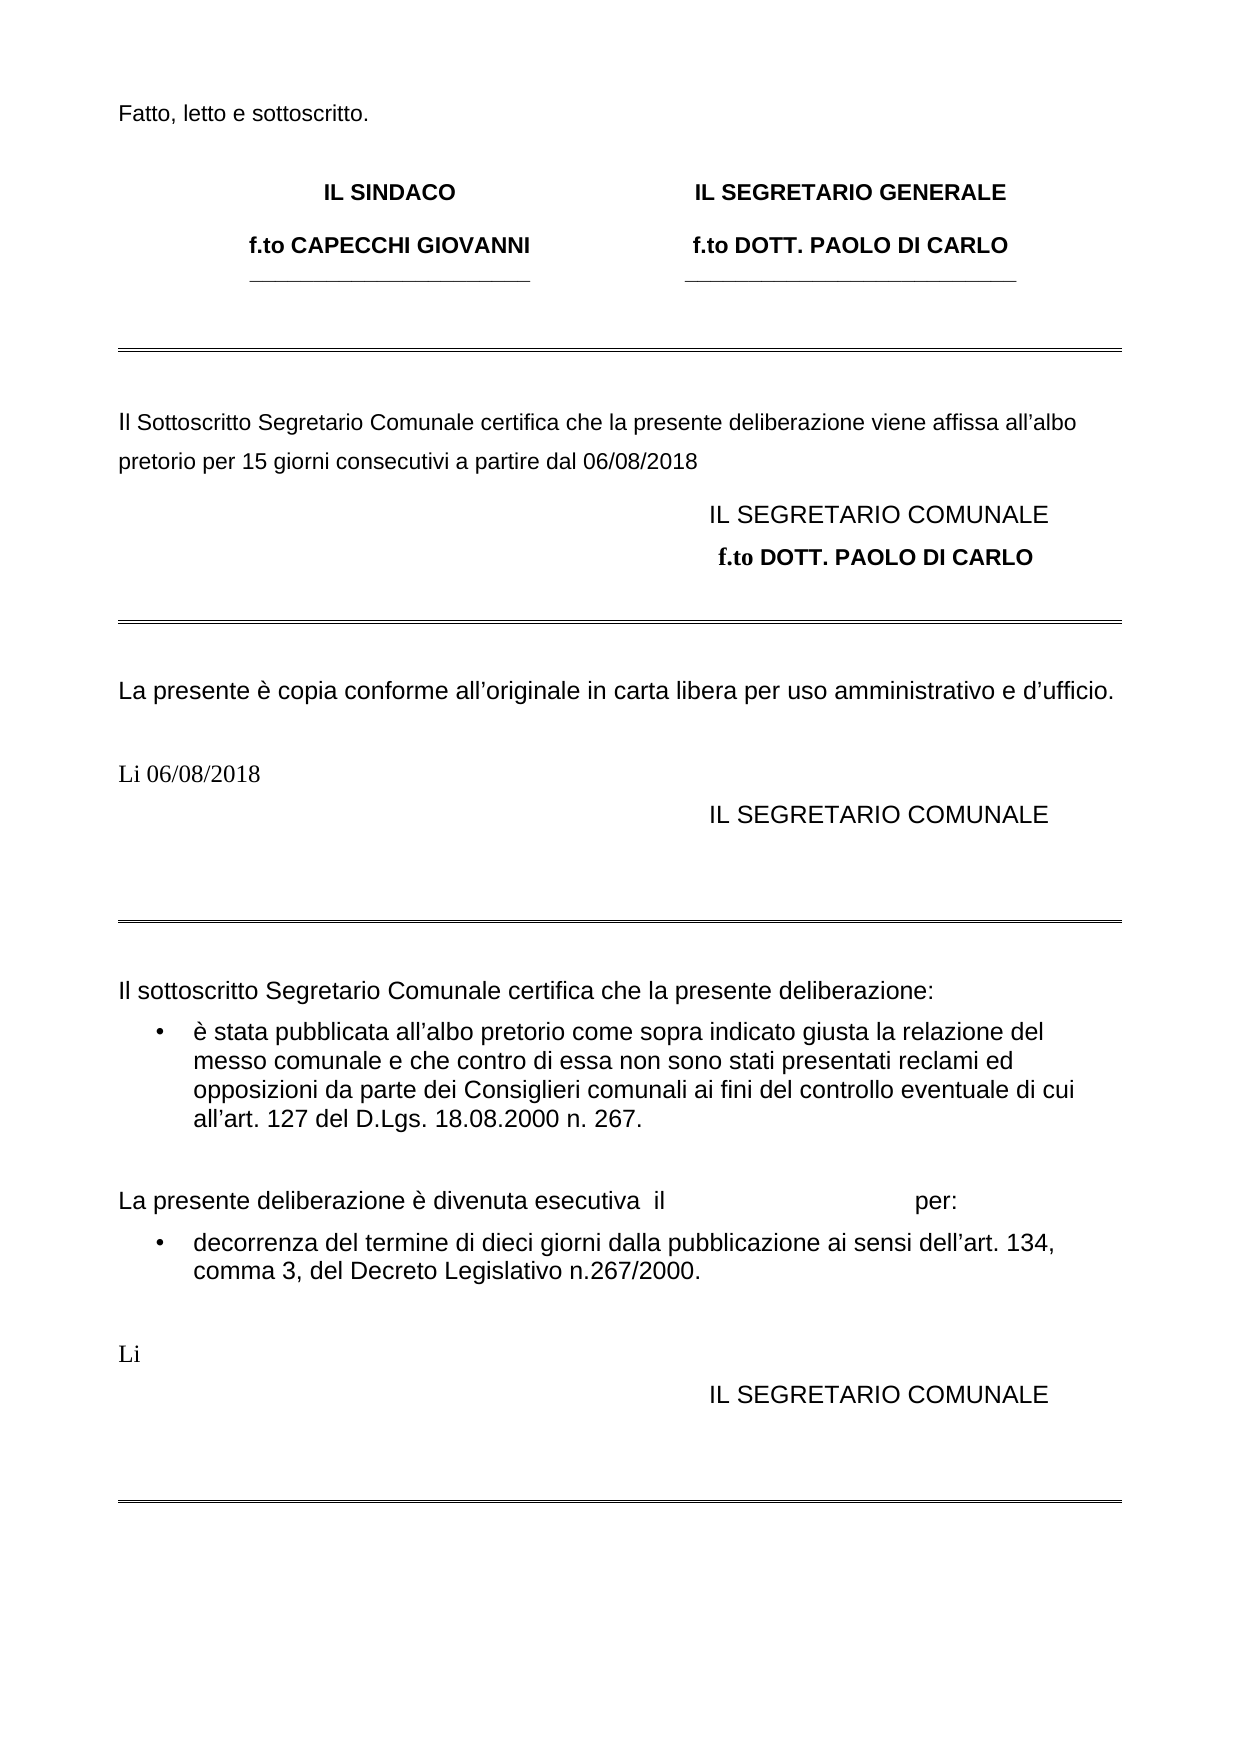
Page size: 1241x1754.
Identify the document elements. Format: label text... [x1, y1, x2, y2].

text Li [118, 1339, 1122, 1368]
text Fatto, letto e sottoscritto. [118, 100, 1122, 127]
table_cell [620, 206, 1081, 232]
text La presente è copia conforme all’originale in carta libera per uso amministrativo e d’ufficio. [118, 676, 1122, 705]
text La presente deliberazione è divenuta esecutiva il per: [118, 1186, 1122, 1215]
text f.to DOTT. PAOLO DI CARLO [118, 542, 1122, 570]
text IL SEGRETARIO COMUNALE [118, 500, 1122, 529]
table_cell f.to CAPECCHI GIOVANNI ______________________ [159, 232, 620, 285]
table_cell f.to DOTT. PAOLO DI CARLO __________________________ [620, 232, 1081, 285]
list è stata pubblicata all’albo pretorio come sopra indicato giusta la relazione del messo comunale e che contro di essa non sono stati presentati reclami ed opposizioni da parte dei Consiglieri comunali ai fini del controllo eventuale di cui all’art. 127 del D.Lgs. 18.08.2000 n. 267. [156, 1017, 1122, 1132]
list decorrenza del termine di dieci giorni dalla pubblicazione ai sensi dell’art. 134, comma 3, del Decreto Legislativo n.267/2000. [156, 1227, 1122, 1285]
text IL SEGRETARIO COMUNALE [118, 1380, 1122, 1409]
table_header IL SINDACO [159, 179, 620, 206]
table_cell [159, 206, 620, 232]
text IL SEGRETARIO COMUNALE [118, 800, 1122, 829]
text Li 06/08/2018 [118, 759, 1122, 788]
text Il sottoscritto Segretario Comunale certifica che la presente deliberazione: [118, 976, 1122, 1005]
text Il Sottoscritto Segretario Comunale certifica che la presente deliberazione viene affissa all’albo pretorio per 15 giorni consecutivi a partire dal 06/08/2018 [118, 406, 1122, 475]
table_header IL SEGRETARIO GENERALE [620, 179, 1081, 206]
